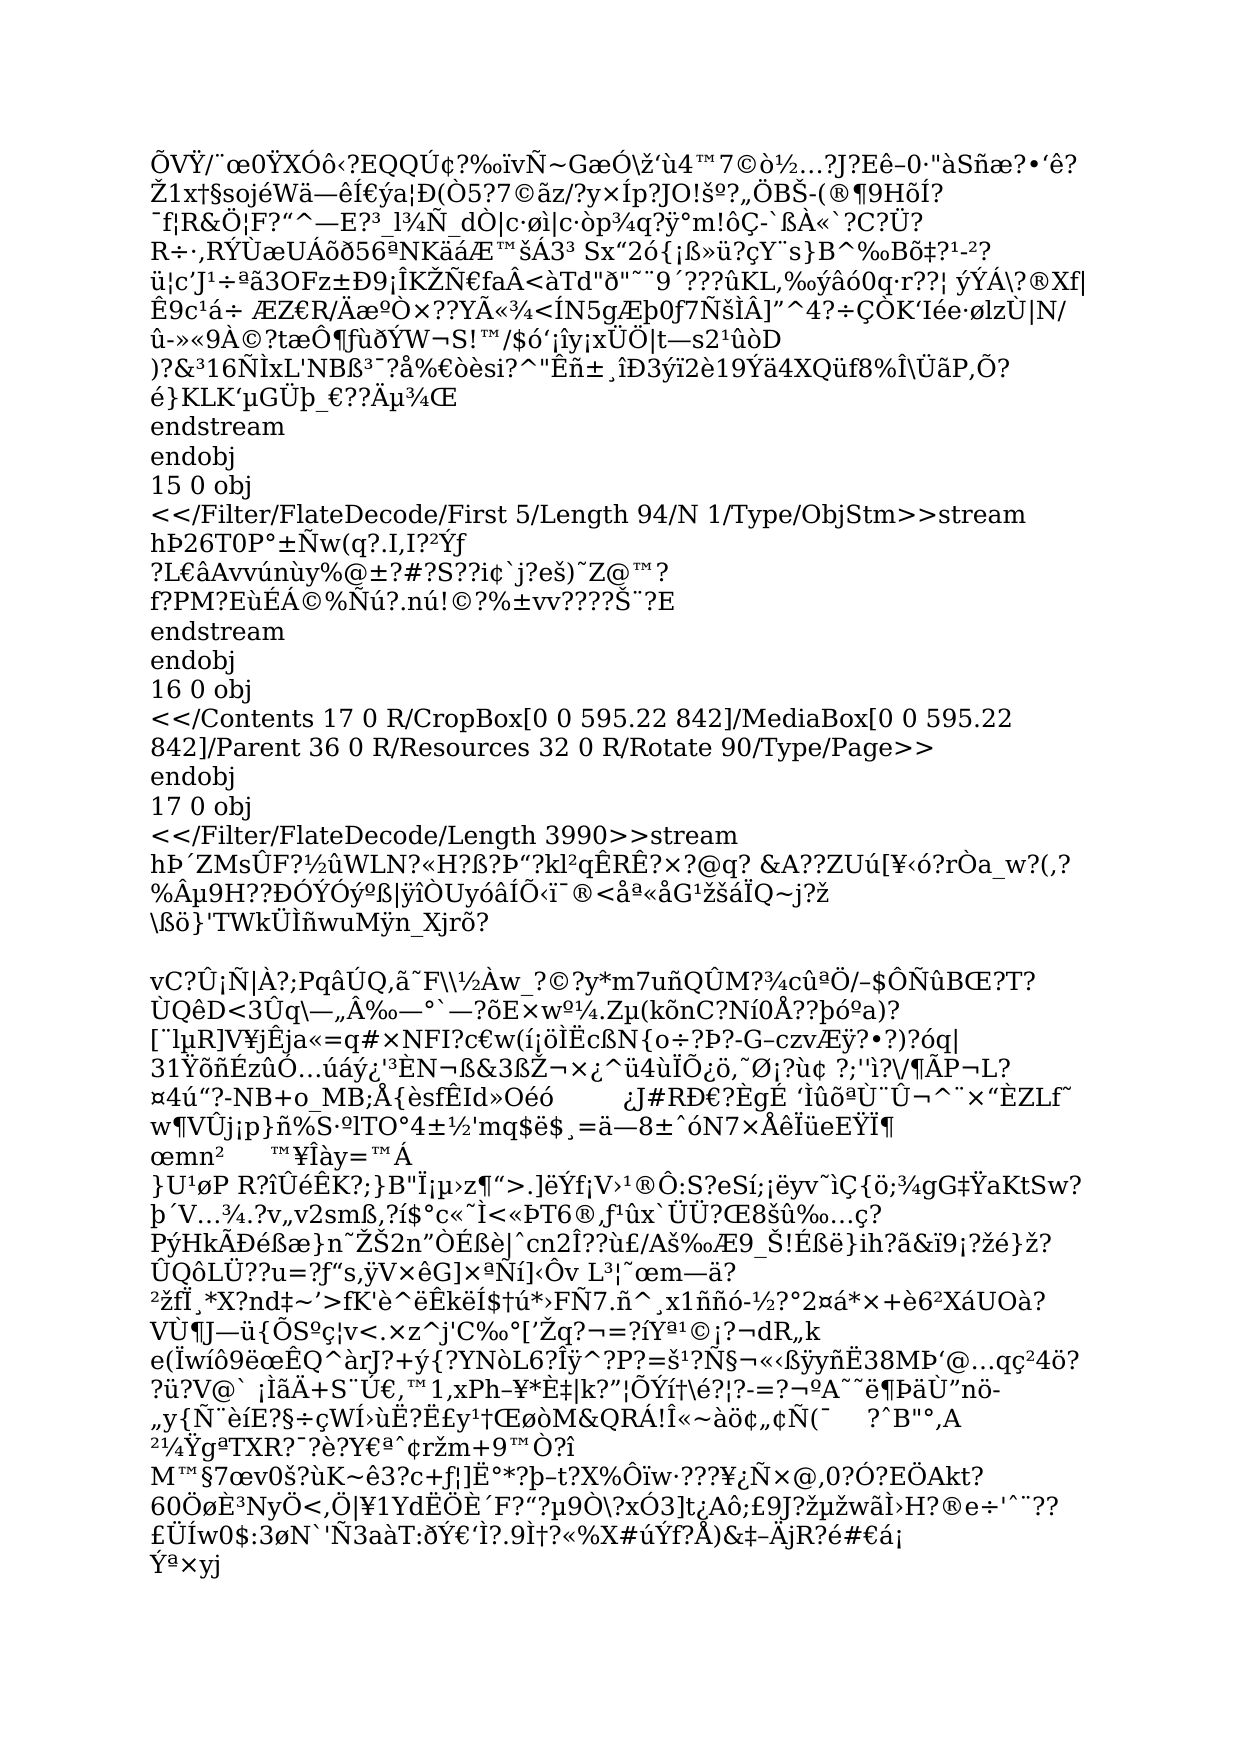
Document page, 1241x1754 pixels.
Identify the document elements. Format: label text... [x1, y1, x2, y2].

text <</Filter/FlateDecode/Length 3990>>stream [150, 821, 1090, 850]
text ²žfÏ¸*X?nd‡~’>fK'è^ëÊkëÍ$†ú*›FÑ7.ñ^¸x1ññó-½?°2¤á*×+è6²XáUOà?VÙ¶J—ü{ÕSºç¦v<.×z^j'C‰°[’Žq?¬=?íYª¹©¡?¬dR„k [150, 1287, 1090, 1346]
text hÞ´ZMsÛF?½ûWLN?«H?ß?Þ“?kl²qÊRÊ?×?@q? &A??ZUú­[¥‹ó?rÒa_w?(‚?%Âµ9H??ÐÓÝÓýºß|ÿîÒUyóâÍÕ‹ï¯®<åª«åG¹žšáÏQ~j?ž [150, 850, 1090, 908]
text )?&³16ÑÌxL'NBß³¯?å%€òèsi?^"Êñ±¸îÐ3ýï2è19Ýä4XQüf8%Î\ÜãP,Õ?é}KLK‘µGÜþ_€??Äµ¾Œ [150, 354, 1090, 412]
text endobj [150, 646, 1090, 675]
text <</Filter/FlateDecode/First 5/Length 94/N 1/Type/ObjStm>>stream [150, 500, 1090, 529]
text endobj [150, 762, 1090, 792]
text ?L€âAvvúnùy%@±?#?S??i¢`j?eš)˜Z@™? [150, 558, 1090, 587]
text f?PM?EùÉÁ©%Ñú?.nú!©?%±vv????Š¨?E [150, 587, 1090, 617]
text \ßö}'TWkÜÌñwuMÿn_Xjrõ? [150, 908, 1090, 937]
text ÕVŸ/¨œ0ŸXÓô‹?EQQÚ¢?‰ïv­Ñ~GæÓ\ž‘ù4™7©ò½…?J­?Eê–0·"àSñæ?•‘ê?Ž1x†§sojéWä—êÍ€ýa¦Ð(Ò5?7©ãz/?y×Íp?JO!šº?„ÖBŠ-(®¶9HõÍ?¯f¦R&Ö¦F?“^—E?³_l¾Ñ_dÒ|c·øì|c·òp¾q?ÿ°m!ôÇ-`ßÀ«`?C?Ü?R÷·‚RÝÙæUÁõð56ªNKäáÆ™šÁ3³ Sx“2ó{¡ß»ü?çY¨s}B^‰Bõ‡?¹-²?ü¦c’J¹÷ªã3OFz±Ð9¡ÎKŽÑ€faÂ<àTd"ð"˜¨9´???ûKL‚‰ýâó0q·r??¦ ýÝÁ\?®Xf|Ê9c¹á÷ ÆZ€R/ÄæºÒ×??YÃ«¾<ÍN5gÆþ0ƒ7ÑšÌÂ]”^4?÷ÇÒK‘Iée·ølzÙ­|N/û-»«­9À©?tæÔ¶ƒùðÝW¬S!™/$ó‘¡îy¡xÜÖ|t—s2¹ûòD [150, 150, 1090, 354]
text }U¹øP R?îÛéÊK?;}B"Ï¡µ›z¶“>.]ëÝf¡V›¹®Ô:S?eSí;¡ëyv˜ìÇ{ö;¾gG‡ŸaKtSw?þ´V…¾.?v„v2smß‚?í$°c«˜Ì<«ÞT6®‚ƒ¹ûx`ÜÜ?Œ8šû‰…ç?PýHkÃÐéßæ}n˜ŽŠ2n”ÒÉßè|ˆcn2Î??ù£/Aš‰Æ9_Š!Éßë}ih?ã&ï9¡?žé}ž?ÛQôLÜ??u=?ƒ“s,ÿV×êG]×ªÑí]‹Ôv L³¦˜œm—ä? [150, 1171, 1090, 1287]
text endobj [150, 442, 1090, 471]
text vC?Û¡Ñ|À?;PqâÚQ,ã­˜F\\½Àw_?©?y*m7uñQÛM?¾cûªÖ/–$ÔÑûBŒ?T?ÙQêD<3Ûq\—„Â‰—°`—?õE×wº¼.Zµ(kõnC?Ní0Å??þ­óºa)?[¨lµR]V¥jÊja«=q#×NFI?c€w(í¡öÌËcßN{o÷?Þ?-G–czvÆÿ?•?)?óq|31ŸõñÉzûÓ…úáý¿'³ÈN¬ß&3ßŽ¬×¿^ü4ùÏÕ¿ö,˜Ø¡?ù¢ ?;''ì?\/¶ÃP¬L?¤4ú“?-NB+o_MB;Å{èsfÊId»Oéó ¿J#RÐ€?ÈgÉ ‘ÌûõªÙ¨Û¬^¨×“ÈZLf˜w¶VÛj¡p}ñ%S·ºlTO°4±½'mq$ë$¸=ä—8±ˆóN7×ÅêÏüeEŸÏ¶ [150, 967, 1090, 1142]
text <</Contents 17 0 R/CropBox[0 0 595.22 842]/MediaBox[0 0 595.22 842]/Parent 36 0 R/Resources 32 0 R/Rotate 90/Type/Page>> [150, 704, 1090, 762]
text ?ü?V@` ¡ÌãÄ+S¨Ú€‚™1‚xPh–¥*È‡|k?”¦ÕÝí†\é?¦?-=?¬ºA˜˜ë¶ÞäÙ”nö-„y{Ñ¨èíE?§÷çWÍ›ùË?Ë£y¹†ŒøòM&QRÁ!Î«~àö¢„¢Ñ(¯ ?ˆB"°,A ²¼ŸgªTXR?¯?è?Y€ªˆ¢ržm+9™Ò?î [150, 1375, 1090, 1462]
text e(Ïwíô9ëœÊQ^àrJ?+ý{?YNòL6?Îÿ^?P?=š¹?Ñ§¬«‹ßÿyñË38MÞ‘@…qç²4ö? [150, 1346, 1090, 1375]
text œm­n² ™¥Îày=™Á [150, 1142, 1090, 1171]
text Ýª×yj [150, 1550, 1090, 1579]
text hÞ26T0P°±Ñw­(q?.I,I?²Ýƒ [150, 529, 1090, 558]
text 17 0 obj [150, 792, 1090, 821]
text 15 0 obj [150, 471, 1090, 500]
text endstream [150, 412, 1090, 442]
text 16 0 obj [150, 675, 1090, 704]
text M™§7œv0š?ùK~ê3?c+ƒ¦]Ë­°*?þ–t?X%Ôïw·???¥¿Ñ×@‚0?Ó?EÖAkt?60ÖøÈ³NyÖ<,Ö|¥1­Yd­ËÖÈ´F?“?µ9Ò\?xÓ3]t¿Aô;£9J?žµžwãÌ›H?®e÷'ˆ¨??£ÜÍw0$:3øN`'Ñ3aàT:ðÝ€‘Ì?.9Ì†?«%X#úÝf?Å)&‡–ÄjR?é#€á¡ [150, 1462, 1090, 1550]
text endstream [150, 617, 1090, 646]
